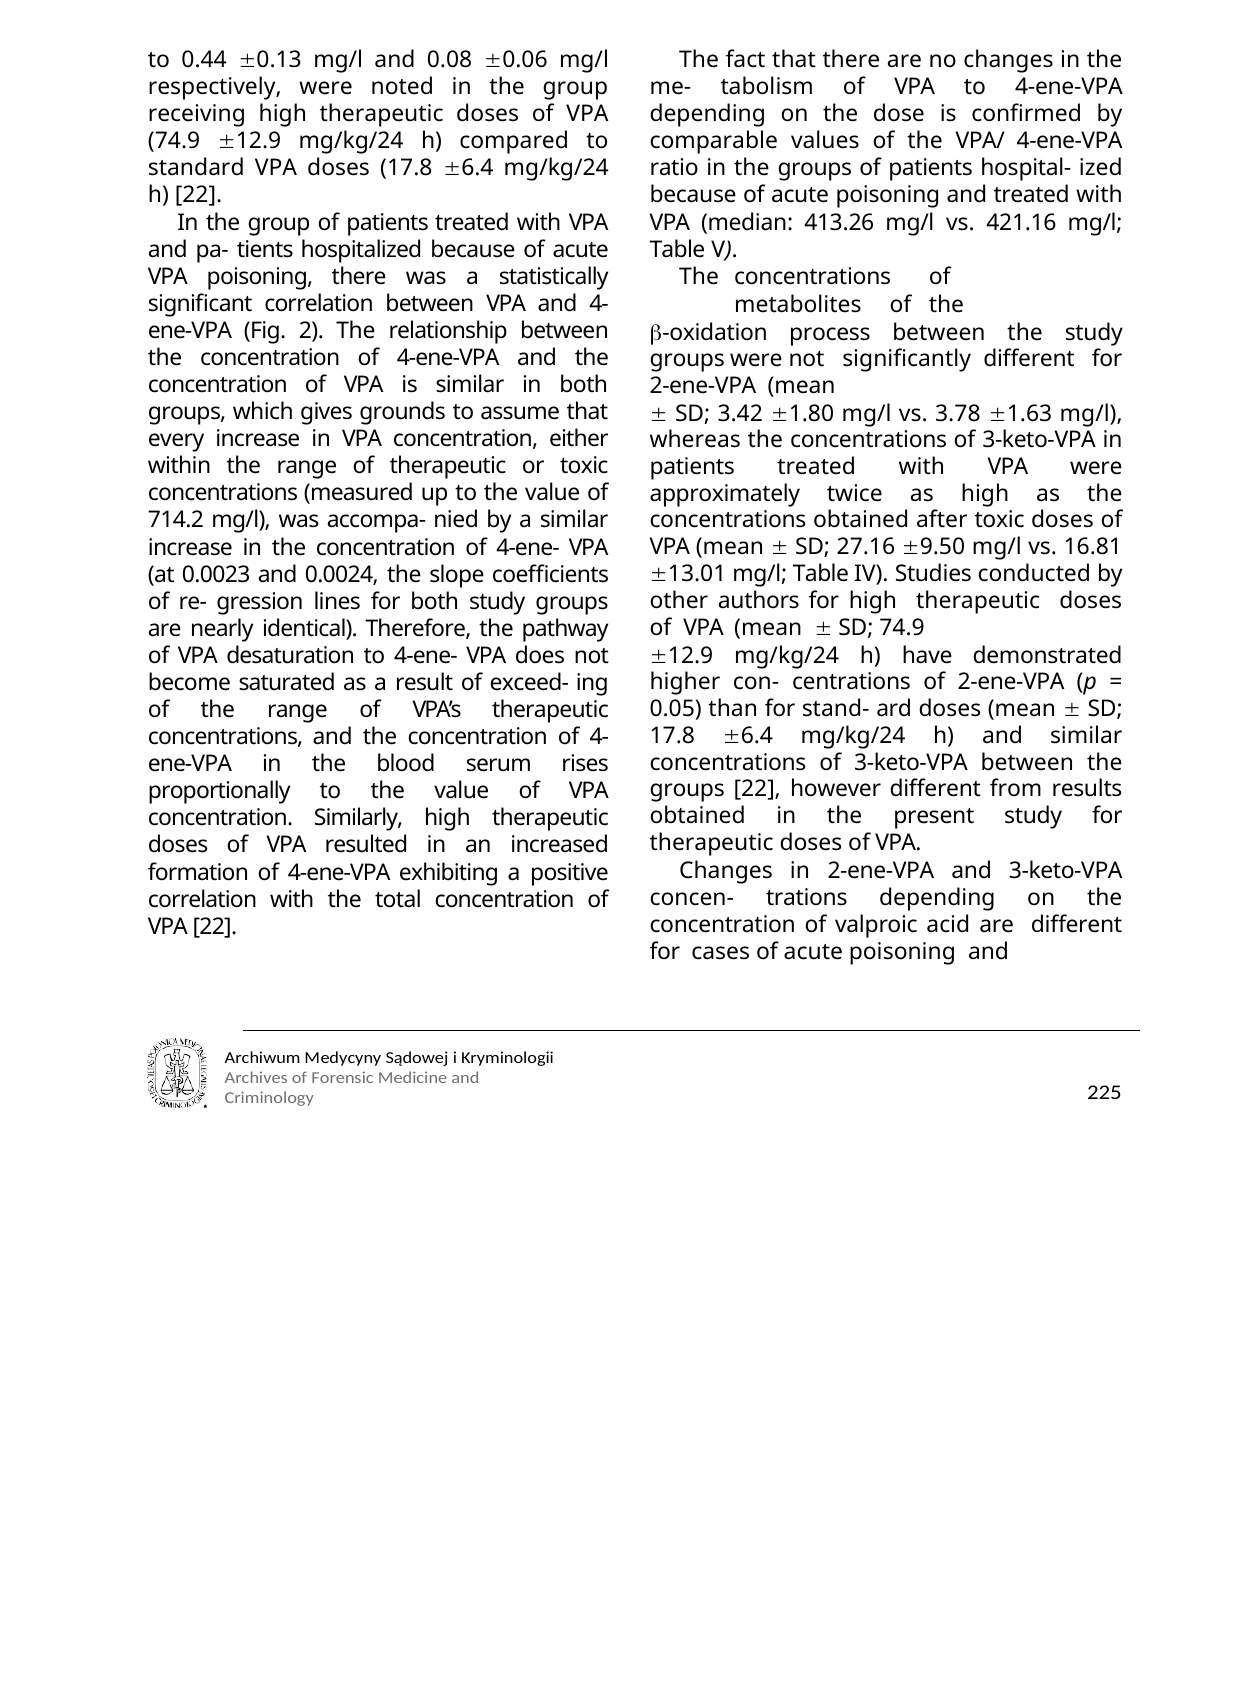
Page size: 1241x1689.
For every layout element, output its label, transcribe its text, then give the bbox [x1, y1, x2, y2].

text The concentrations of metabolites of the [679, 262, 1134, 318]
text  SD; 3.42 1.80 mg/l vs. 3.78 1.63 mg/l), whereas the concentrations of 3-keto-VPA in patients treated with VPA were approximately twice as high as the concentrations obtained after toxic doses of VPA (mean  SD; 27.16 9.50 mg/l vs. 16.81 13.01 mg/l; Table IV). Studies conducted by other authors for high therapeutic doses of VPA (mean  SD; 74.9 [649, 400, 1122, 642]
text 12.9 mg/kg/24 h) have demonstrated higher con- centrations of 2-ene-VPA (p = 0.05) than for stand- ard doses (mean  SD; 17.8 6.4 mg/kg/24 h) and similar concentrations of 3-keto-VPA between the groups [22], however different from results obtained in the present study for therapeutic doses of VPA. [649, 642, 1122, 857]
picture [147, 1038, 207, 1108]
text to 0.44 0.13 mg/l and 0.08 0.06 mg/l respectively, were noted in the group receiving high therapeutic doses of VPA (74.9 12.9 mg/kg/24 h) compared to standard VPA doses (17.8 6.4 mg/kg/24 h) [22]. [148, 46, 609, 208]
text In the group of patients treated with VPA and pa- tients hospitalized because of acute VPA poisoning, there was a statistically significant correlation between VPA and 4-ene-VPA (Fig. 2). The relationship between the concentration of 4-ene-VPA and the concentration of VPA is similar in both groups, which gives grounds to assume that every increase in VPA concentration, either within the range of therapeutic or toxic concentrations (measured up to the value of 714.2 mg/l), was accompa- nied by a similar increase in the concentration of 4-ene- VPA (at 0.0023 and 0.0024, the slope coefficients of re- gression lines for both study groups are nearly identical). Therefore, the pathway of VPA desaturation to 4-ene- VPA does not become saturated as a result of exceed- ing of the range of VPA’s therapeutic concentrations, and the concentration of 4-ene-VPA in the blood serum rises proportionally to the value of VPA concentration. Similarly, high therapeutic doses of VPA resulted in an increased formation of 4-ene-VPA exhibiting a positive correlation with the total concentration of VPA [22]. [148, 208, 609, 939]
text Changes in 2-ene-VPA and 3-keto-VPA concen- trations depending on the concentration of valproic acid are different for cases of acute poisoning and [649, 857, 1122, 966]
text 225 [1087, 1079, 1134, 1105]
text Archiwum Medycyny Sądowej i Kryminologii Archives of Forensic Medicine and Criminology [224, 1047, 569, 1107]
text The fact that there are no changes in the me- tabolism of VPA to 4-ene-VPA depending on the dose is confirmed by comparable values of the VPA/ 4-ene-VPA ratio in the groups of patients hospital- ized because of acute poisoning and treated with VPA (median: 413.26 mg/l vs. 421.16 mg/l; Table V). [649, 46, 1122, 262]
text -oxidation process between the study groups were not significantly different for 2-ene-VPA (mean [649, 319, 1122, 400]
